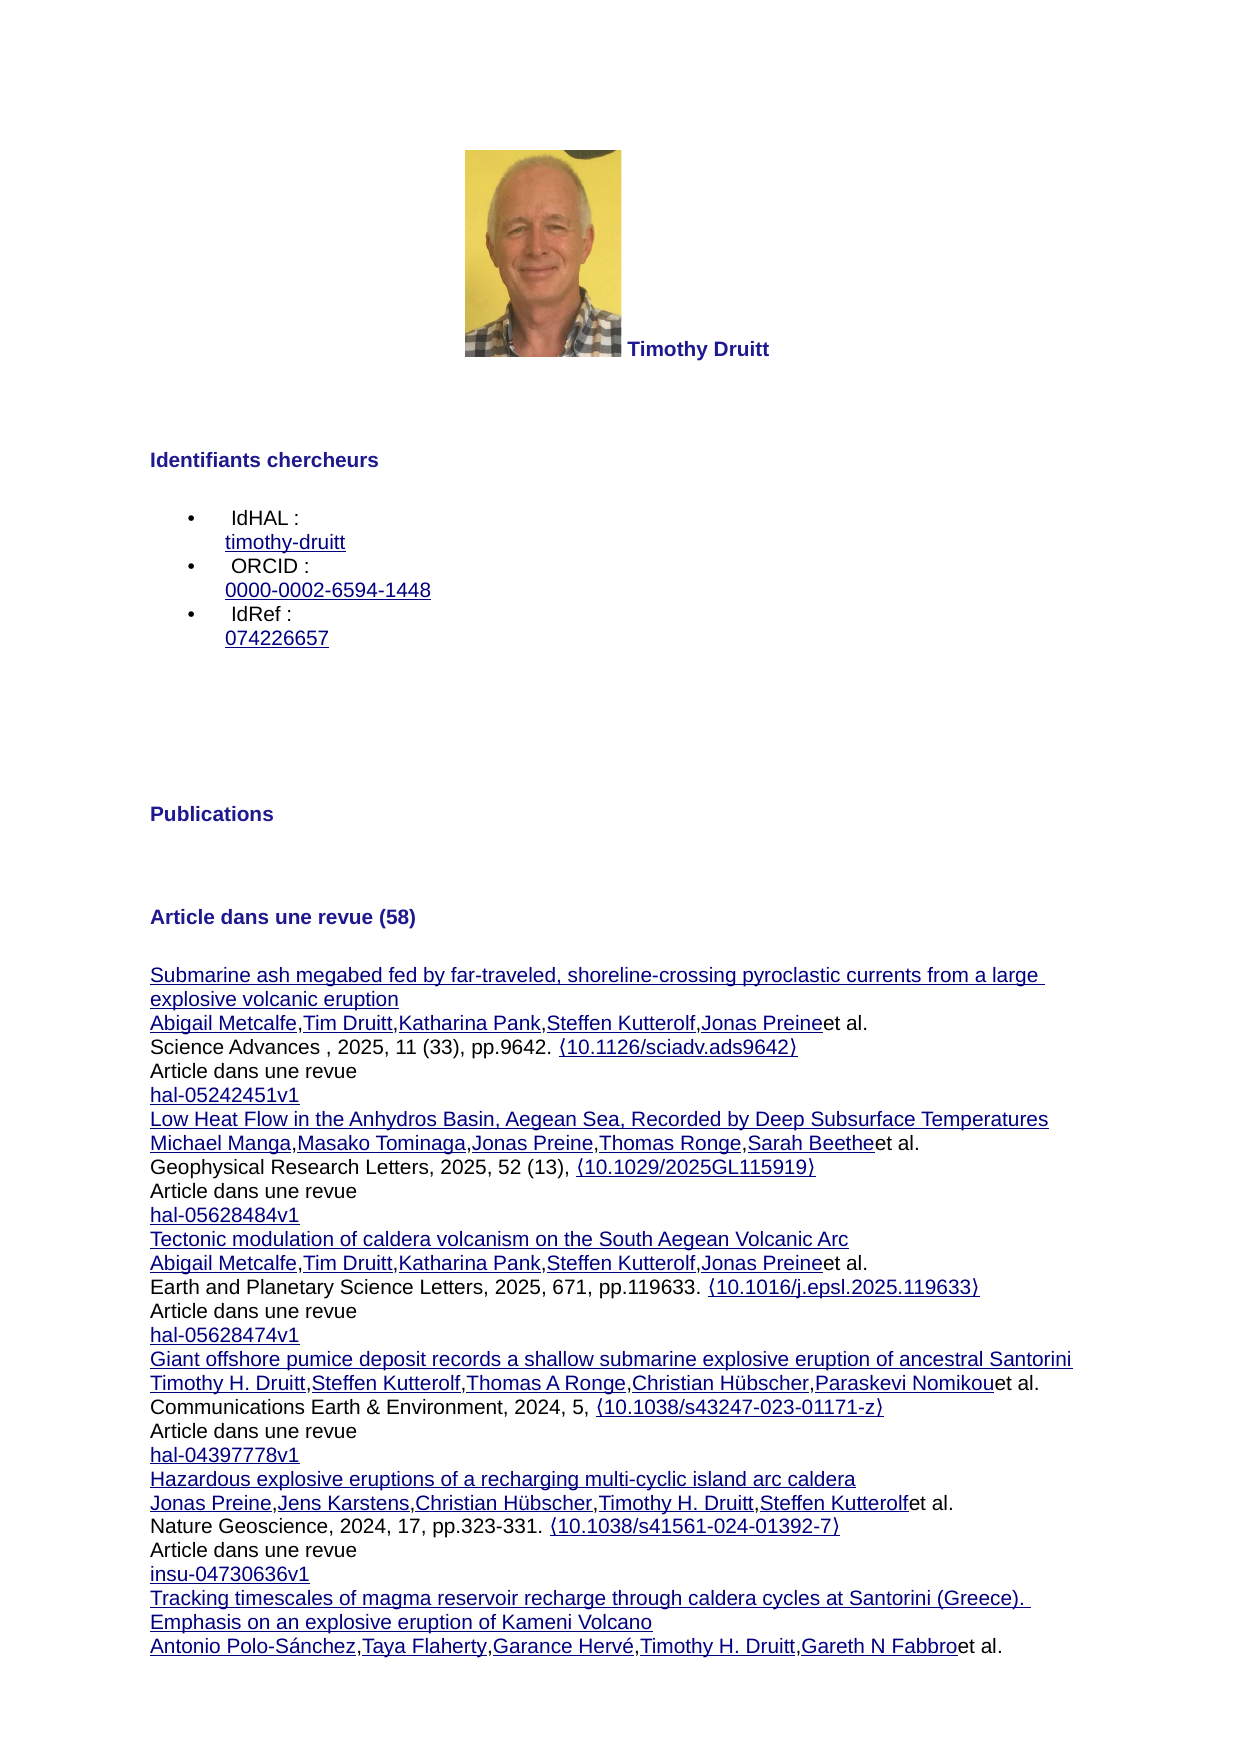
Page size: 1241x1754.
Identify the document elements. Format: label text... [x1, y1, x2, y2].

table_header Submarine ash megabed fed by far-traveled, shoreline-crossing pyroclastic currents from a large explosive volcanic eruption Abigail Metcalfe,Tim Druitt,Katharina Pank,Steffen Kutterolf,Jonas Preineet al. Science Advances , 2025, 11 (33), pp.9642. ⟨10.1126/sciadv.ads9642⟩ Article dans une revue hal-05242451v1 [150, 963, 1090, 1107]
subtitle Identifiants chercheurs [150, 448, 1090, 472]
table_cell Tracking timescales of magma reservoir recharge through caldera cycles at Santorini (Greece). Emphasis on an explosive eruption of Kameni Volcano Antonio Polo-Sánchez,Taya Flaherty,Garance Hervé,Timothy H. Druitt,Gareth N Fabbroet al. [150, 1586, 1090, 1658]
picture [465, 150, 622, 357]
list IdRef : [187, 602, 1090, 626]
table_cell Hazardous explosive eruptions of a recharging multi-cyclic island arc caldera Jonas Preine,Jens Karstens,Christian Hübscher,Timothy H. Druitt,Steffen Kutterolfet al. Nature Geoscience, 2024, 17, pp.323-331. ⟨10.1038/s41561-024-01392-7⟩ Article dans une revue insu-04730636v1 [150, 1466, 1090, 1586]
subtitle Article dans une revue (58) [150, 905, 1090, 929]
subtitle Timothy Druitt [150, 150, 1090, 361]
table_cell Low Heat Flow in the Anhydros Basin, Aegean Sea, Recorded by Deep Subsurface Temperatures Michael Manga,Masako Tominaga,Jonas Preine,Thomas Ronge,Sarah Beetheet al. Geophysical Research Letters, 2025, 52 (13), ⟨10.1029/2025GL115919⟩ Article dans une revue hal-05628484v1 [150, 1107, 1090, 1227]
list ORCID : [187, 554, 1090, 578]
list timothy-druitt [187, 530, 1090, 554]
list 074226657 [187, 626, 1090, 650]
table_cell Tectonic modulation of caldera volcanism on the South Aegean Volcanic Arc Abigail Metcalfe,Tim Druitt,Katharina Pank,Steffen Kutterolf,Jonas Preineet al. Earth and Planetary Science Letters, 2025, 671, pp.119633. ⟨10.1016/j.epsl.2025.119633⟩ Article dans une revue hal-05628474v1 [150, 1227, 1090, 1347]
subtitle Publications [150, 802, 1090, 826]
table_cell Giant offshore pumice deposit records a shallow submarine explosive eruption of ancestral Santorini Timothy H. Druitt,Steffen Kutterolf,Thomas A Ronge,Christian Hübscher,Paraskevi Nomikouet al. Communications Earth & Environment, 2024, 5, ⟨10.1038/s43247-023-01171-z⟩ Article dans une revue hal-04397778v1 [150, 1347, 1090, 1466]
list 0000-0002-6594-1448 [187, 578, 1090, 602]
list IdHAL : [187, 506, 1090, 530]
